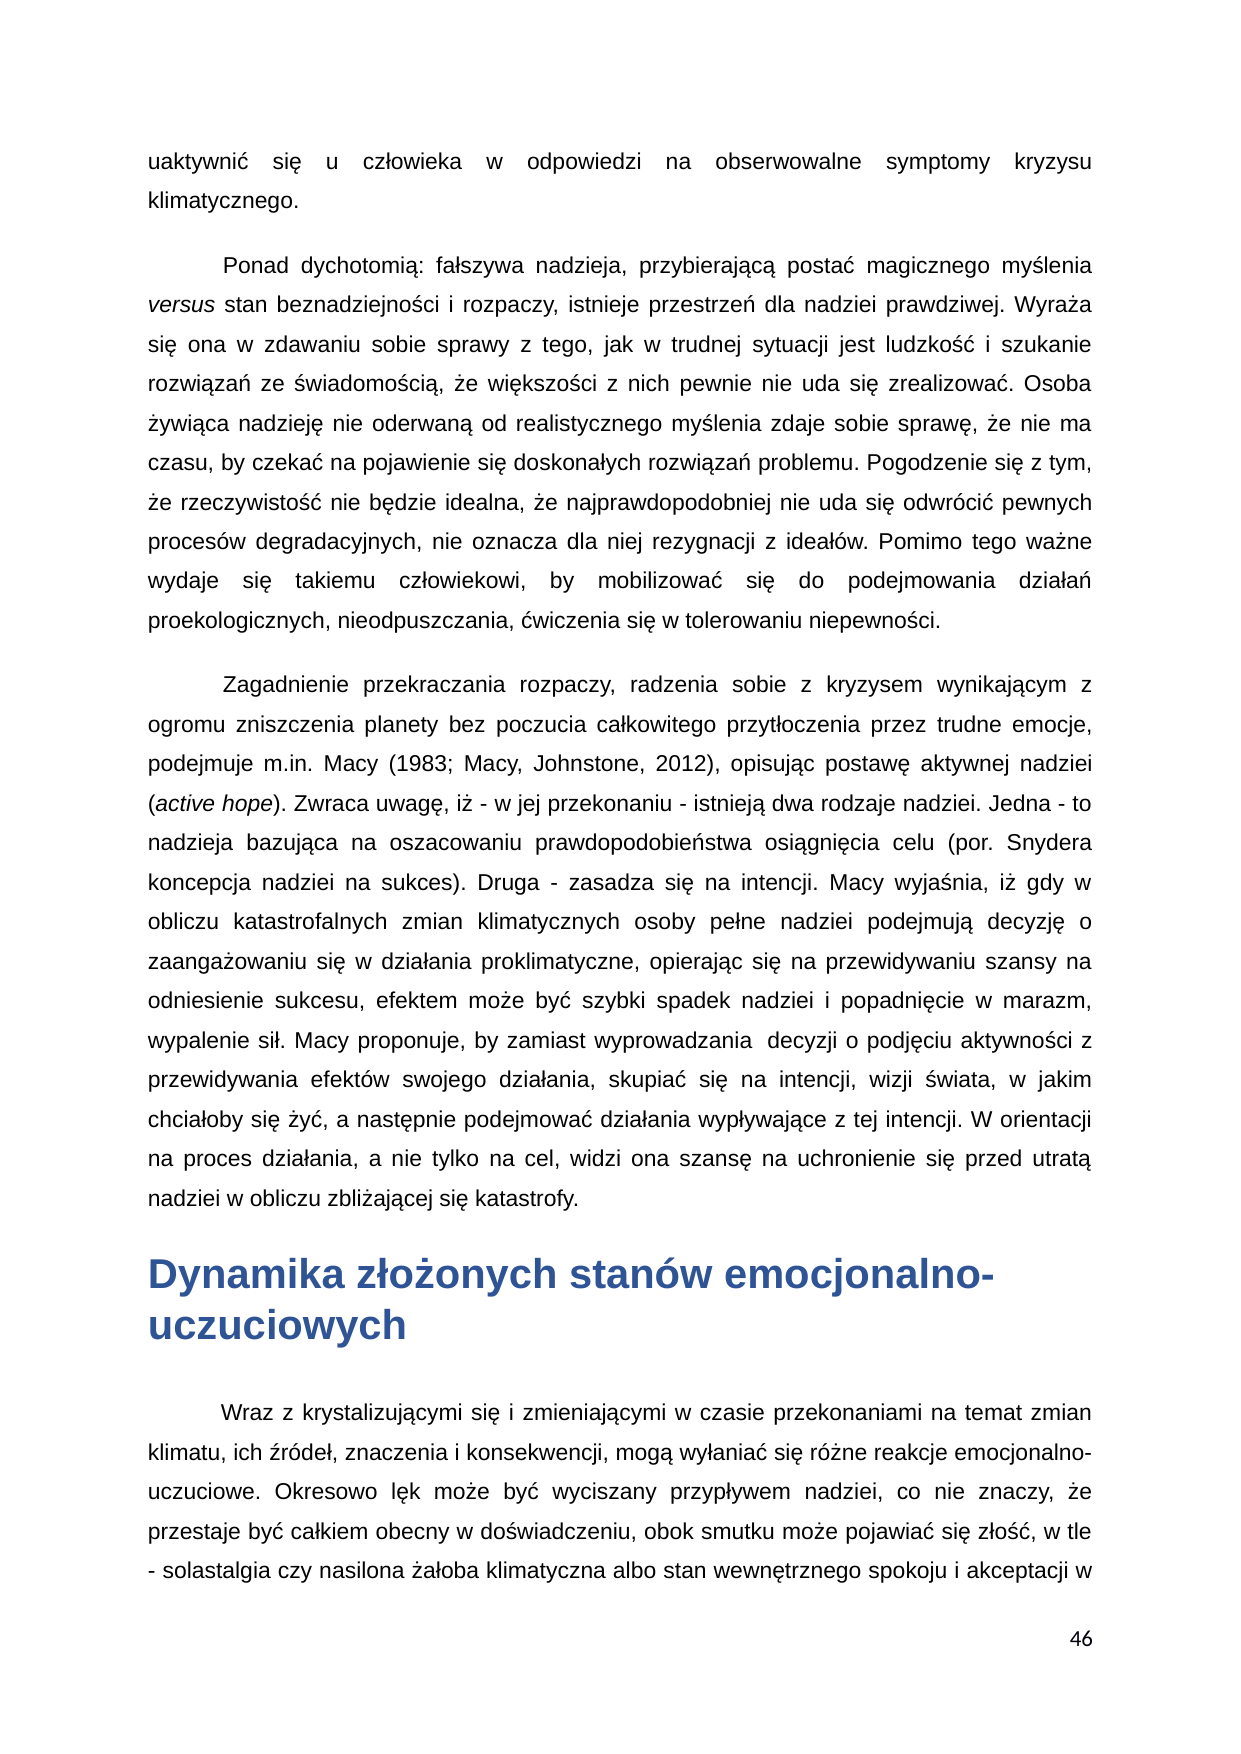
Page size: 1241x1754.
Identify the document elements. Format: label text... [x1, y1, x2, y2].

text uaktywnić się u człowieka w odpowiedzi na obserwowalne symptomy kryzysu klimatycznego. [148, 148, 1093, 213]
text Ponad dychotomią: fałszywa nadzieja, przybierającą postać magicznego myślenia versus stan beznadziejności i rozpaczy, istnieje przestrzeń dla nadziei prawdziwej. Wyraża się ona w zdawaniu sobie sprawy z tego, jak w trudnej sytuacji jest ludzkość i szukanie rozwiązań ze świadomością, że większości z nich pewnie nie uda się zrealizować. Osoba żywiąca nadzieję nie oderwaną od realistycznego myślenia zdaje sobie sprawę, że nie ma czasu, by czekać na pojawienie się doskonałych rozwiązań problemu. Pogodzenie się z tym, że rzeczywistość nie będzie idealna, że najprawdopodobniej nie uda się odwrócić pewnych procesów degradacyjnych, nie oznacza dla niej rezygnacji z ideałów. Pomimo tego ważne wydaje się takiemu człowiekowi, by mobilizować się do podejmowania działań proekologicznych, nieodpuszczania, ćwiczenia się w tolerowaniu niepewności. [148, 252, 1093, 633]
text Wraz z krystalizującymi się i zmieniającymi w czasie przekonaniami na temat zmian klimatu, ich źródeł, znaczenia i konsekwencji, mogą wyłaniać się różne reakcje emocjonalno-uczuciowe. Okresowo lęk może być wyciszany przypływem nadziei, co nie znaczy, że przestaje być całkiem obecny w doświadczeniu, obok smutku może pojawiać się złość, w tle - solastalgia czy nasilona żałoba klimatyczna albo stan wewnętrznego spokoju i akceptacji w [148, 1399, 1093, 1583]
text Zagadnienie przekraczania rozpaczy, radzenia sobie z kryzysem wynikającym z ogromu zniszczenia planety bez poczucia całkowitego przytłoczenia przez trudne emocje, podejmuje m.in. Macy (1983; Macy, Johnstone, 2012), opisując postawę aktywnej nadziei (active hope). Zwraca uwagę, iż - w jej przekonaniu - istnieją dwa rodzaje nadziei. Jedna - to nadzieja bazująca na oszacowaniu prawdopodobieństwa osiągnięcia celu (por. Snydera koncepcja nadziei na sukces). Druga - zasadza się na intencji. Macy wyjaśnia, iż gdy w obliczu katastrofalnych zmian klimatycznych osoby pełne nadziei podejmują decyzję o zaangażowaniu się w działania proklimatyczne, opierając się na przewidywaniu szansy na odniesienie sukcesu, efektem może być szybki spadek nadziei i popadnięcie w marazm, wypalenie sił. Macy proponuje, by zamiast wyprowadzania decyzji o podjęciu aktywności z przewidywania efektów swojego działania, skupiać się na intencji, wizji świata, w jakim chciałoby się żyć, a następnie podejmować działania wypływające z tej intencji. W orientacji na proces działania, a nie tylko na cel, widzi ona szansę na uchronienie się przed utratą nadziei w obliczu zbliżającej się katastrofy. [148, 671, 1093, 1211]
subtitle Dynamika złożonych stanów emocjonalno-uczuciowych [148, 1249, 1093, 1349]
